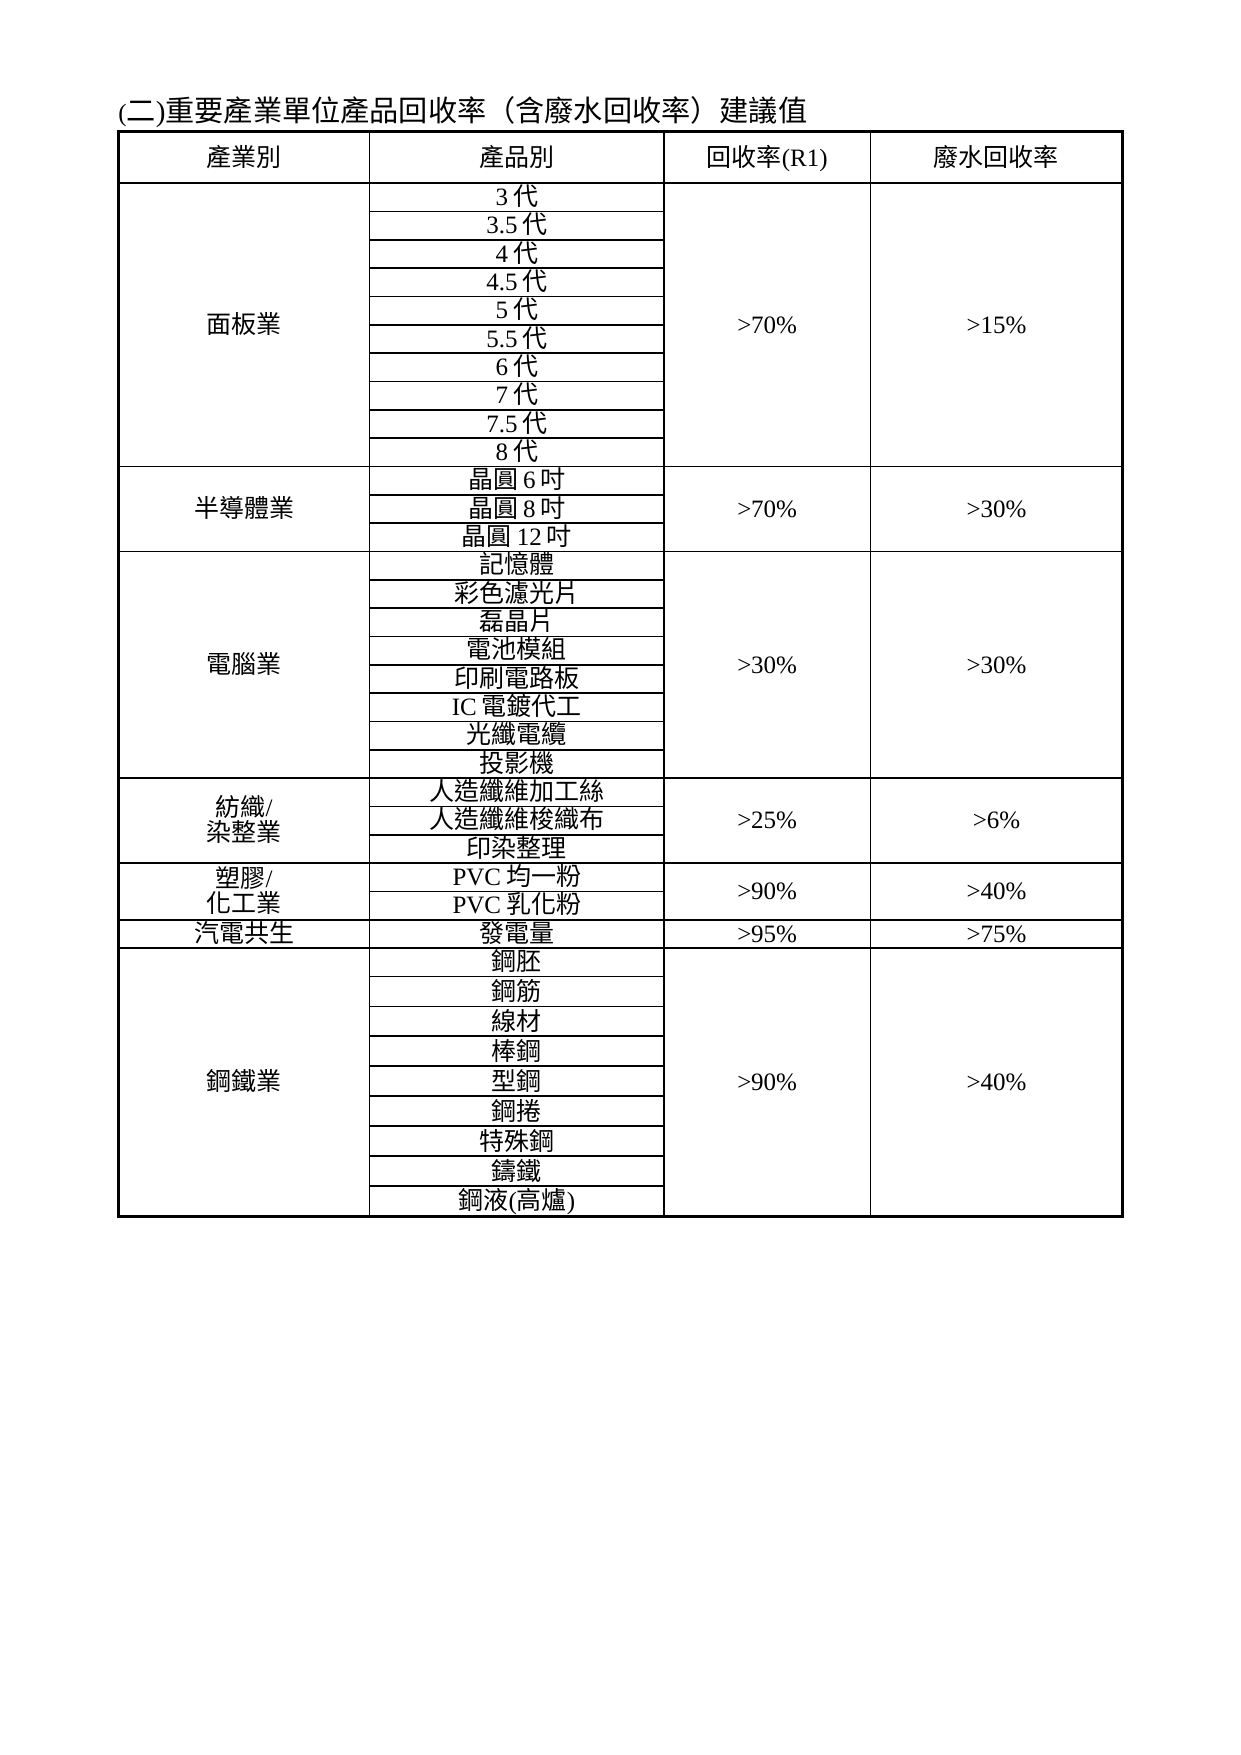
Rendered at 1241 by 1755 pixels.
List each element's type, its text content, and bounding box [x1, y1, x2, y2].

table_cell >70% [665, 467, 870, 551]
table_cell 棒鋼 [370, 1037, 663, 1065]
table_cell 5代 [370, 297, 663, 324]
table_cell 鋼捲 [370, 1097, 663, 1125]
table_cell >6% [871, 779, 1121, 862]
table_cell 晶圓6吋 [370, 467, 663, 494]
table_header 廢水回收率 [871, 133, 1121, 182]
table_cell >40% [871, 864, 1121, 919]
table_cell 人造纖維加工絲 [370, 779, 663, 806]
table_cell 3.5代 [370, 212, 663, 239]
table_cell 面板業 [120, 184, 369, 466]
table_header 回收率(R1) [665, 133, 870, 182]
table_cell 鋼胚 [370, 949, 663, 976]
table_cell 鋼鐵業 [120, 949, 369, 1215]
table_cell >25% [665, 779, 870, 862]
table_cell 鋼液(高爐) [370, 1187, 663, 1215]
table_cell 5.5代 [370, 326, 663, 352]
table_cell 光纖電纜 [370, 722, 663, 749]
table_cell 印刷電路板 [370, 666, 663, 692]
table_cell >30% [871, 467, 1121, 551]
table_cell 印染整理 [370, 836, 663, 862]
table_header 產業別 [120, 133, 369, 182]
text (二)重要產業單位產品回收率（含廢水回收率）建議值 [118, 87, 1122, 130]
table_cell 線材 [370, 1007, 663, 1035]
table_cell 晶圓12吋 [370, 524, 663, 551]
table_cell 電腦業 [120, 552, 369, 777]
table_cell 8代 [370, 439, 663, 466]
table_cell >90% [665, 949, 870, 1215]
table_cell >70% [665, 184, 870, 466]
table_cell >15% [871, 184, 1121, 466]
table_cell >95% [665, 921, 870, 947]
table_cell PVC均一粉 [370, 864, 663, 891]
table_cell 鑄鐵 [370, 1157, 663, 1185]
table_cell 7.5代 [370, 411, 663, 437]
table_header 產品別 [370, 133, 663, 182]
table_cell PVC乳化粉 [370, 892, 663, 919]
table_cell >30% [871, 552, 1121, 777]
table_cell 發電量 [370, 921, 663, 947]
table_cell 鋼筋 [370, 977, 663, 1006]
table_cell 人造纖維梭織布 [370, 807, 663, 834]
table_cell 電池模組 [370, 637, 663, 664]
table_cell 4.5代 [370, 269, 663, 296]
table_cell >30% [665, 552, 870, 777]
table_cell >90% [665, 864, 870, 919]
table_cell 7代 [370, 382, 663, 409]
table_cell 特殊鋼 [370, 1127, 663, 1155]
table_cell IC電鍍代工 [370, 694, 663, 721]
table_cell 半導體業 [120, 467, 369, 551]
table_cell 汽電共生 [120, 921, 369, 947]
table_cell >75% [871, 921, 1121, 947]
table_cell 彩色濾光片 [370, 581, 663, 607]
table_cell 磊晶片 [370, 609, 663, 636]
table_cell 晶圓8吋 [370, 496, 663, 522]
table_cell 紡織/ 染整業 [120, 779, 369, 862]
table_cell 型鋼 [370, 1067, 663, 1095]
table_cell >40% [871, 949, 1121, 1215]
table_cell 塑膠/ 化工業 [120, 864, 369, 919]
table_cell 投影機 [370, 751, 663, 777]
table_cell 6代 [370, 354, 663, 381]
table_cell 3代 [370, 184, 663, 211]
table_cell 記憶體 [370, 552, 663, 579]
table_cell 4代 [370, 241, 663, 267]
